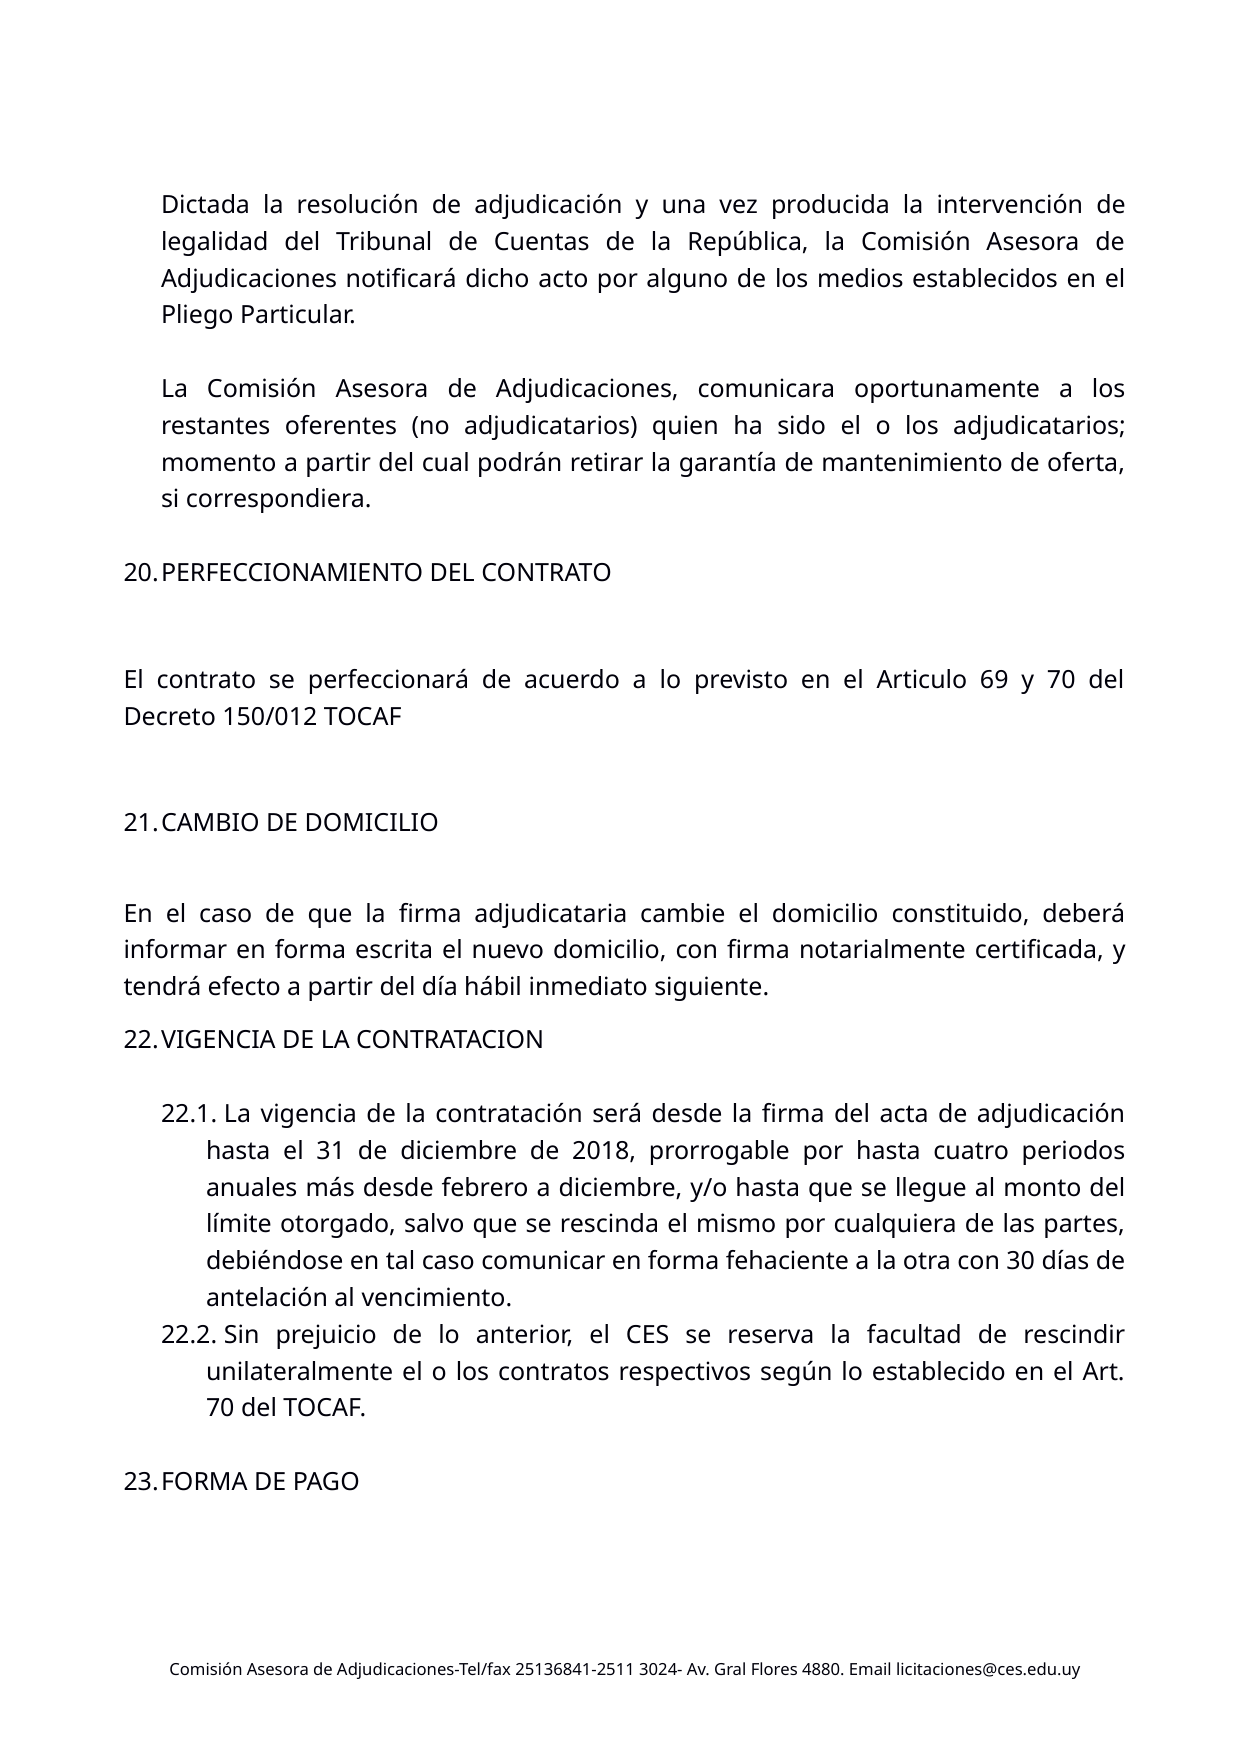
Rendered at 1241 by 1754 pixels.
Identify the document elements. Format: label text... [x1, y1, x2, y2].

list VIGENCIA DE LA CONTRATACION [123, 1022, 1127, 1056]
text El contrato se perfeccionará de acuerdo a lo previsto en el Articulo 69 y 70 del Decreto 150/012 TOCAF [123, 661, 1127, 732]
list Dictada la resolución de adjudicación y una vez producida la intervención de legalidad del Tribunal de Cuentas de la República, la Comisión Asesora de Adjudicaciones notificará dicho acto por alguno de los medios establecidos en el Pliego Particular. [161, 187, 1127, 331]
list PERFECCIONAMIENTO DEL CONTRATO [123, 554, 1127, 588]
list La Comisión Asesora de Adjudicaciones, comunicara oportunamente a los restantes oferentes (no adjudicatarios) quien ha sido el o los adjudicatarios; momento a partir del cual podrán retirar la garantía de mantenimiento de oferta, si correspondiera. [161, 371, 1127, 515]
list Sin prejuicio de lo anterior, el CES se reserva la facultad de rescindir unilateralmente el o los contratos respectivos según lo establecido en el Art. 70 del TOCAF. [161, 1316, 1127, 1424]
list CAMBIO DE DOMICILIO [123, 805, 1127, 839]
list La vigencia de la contratación será desde la firma del acta de adjudicación hasta el 31 de diciembre de 2018, prorrogable por hasta cuatro periodos anuales más desde febrero a diciembre, y/o hasta que se llegue al monto del límite otorgado, salvo que se rescinda el mismo por cualquiera de las partes, debiéndose en tal caso comunicar en forma fehaciente a la otra con 30 días de antelación al vencimiento. [161, 1096, 1127, 1314]
list FORMA DE PAGO [123, 1463, 1127, 1497]
text En el caso de que la firma adjudicataria cambie el domicilio constituido, deberá informar en forma escrita el nuevo domicilio, con firma notarialmente certificada, y tendrá efecto a partir del día hábil inmediato siguiente. [123, 895, 1127, 1003]
